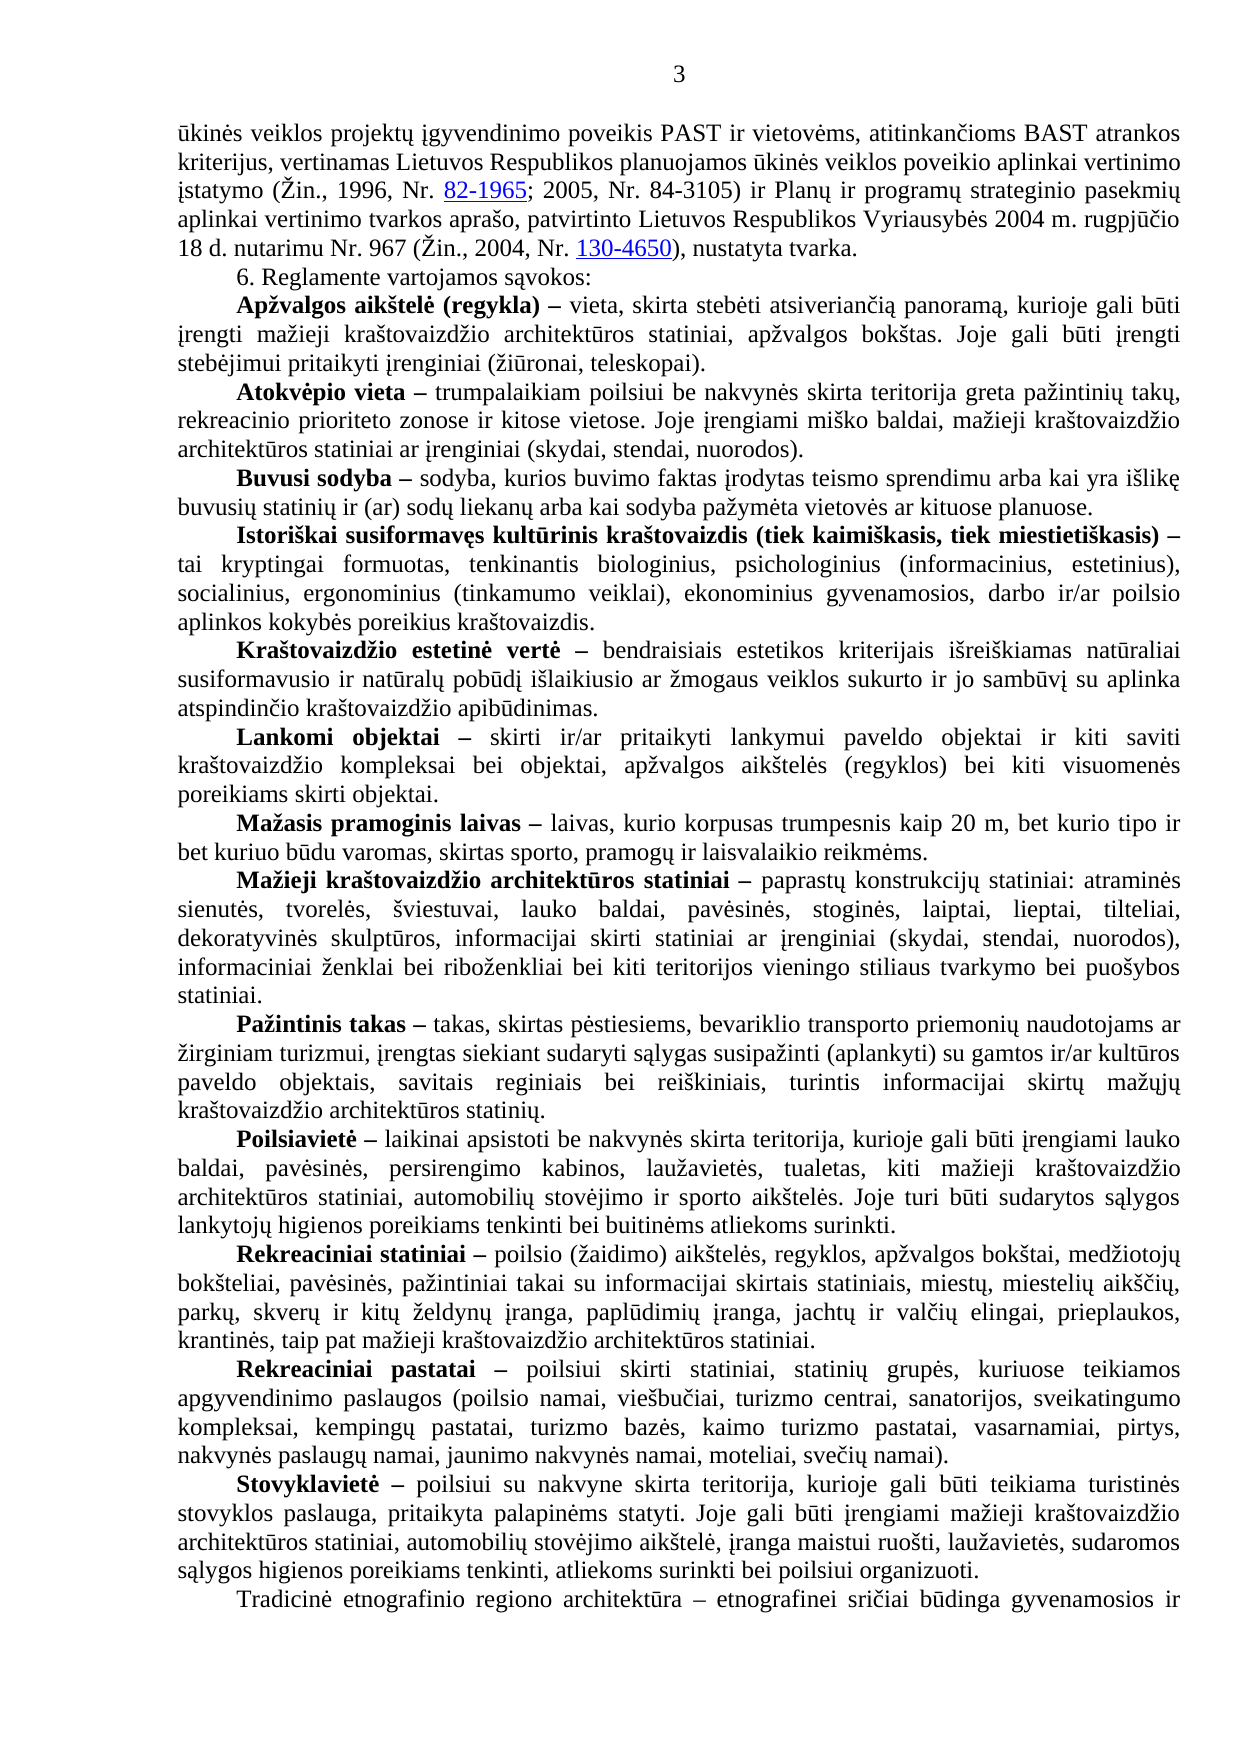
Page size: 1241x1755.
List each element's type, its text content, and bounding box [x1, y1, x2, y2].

text Mažieji kraštovaizdžio architektūros statiniai – paprastų konstrukcijų statiniai: atraminės sienutės, tvorelės, šviestuvai, lauko baldai, pavėsinės, stoginės, laiptai, lieptai, tilteliai, dekoratyvinės skulptūros, informacijai skirti statiniai ar įrenginiai (skydai, stendai, nuorodos), informaciniai ženklai bei riboženkliai bei kiti teritorijos vieningo stiliaus tvarkymo bei puošybos statiniai. [177, 866, 1181, 1009]
text Rekreaciniai pastatai – poilsiui skirti statiniai, statinių grupės, kuriuose teikiamos apgyvendinimo paslaugos (poilsio namai, viešbučiai, turizmo centrai, sanatorijos, sveikatingumo kompleksai, kempingų pastatai, turizmo bazės, kaimo turizmo pastatai, vasarnamiai, pirtys, nakvynės paslaugų namai, jaunimo nakvynės namai, moteliai, svečių namai). [177, 1354, 1181, 1469]
text Kraštovaizdžio estetinė vertė – bendraisiais estetikos kriterijais išreiškiamas natūraliai susiformavusio ir natūralų pobūdį išlaikiusio ar žmogaus veiklos sukurto ir jo sambūvį su aplinka atspindinčio kraštovaizdžio apibūdinimas. [177, 636, 1181, 722]
text Apžvalgos aikštelė (regykla) – vieta, skirta stebėti atsiveriančią panoramą, kurioje gali būti įrengti mažieji kraštovaizdžio architektūros statiniai, apžvalgos bokštas. Joje gali būti įrengti stebėjimui pritaikyti įrenginiai (žiūronai, teleskopai). [177, 291, 1181, 377]
text Istoriškai susiformavęs kultūrinis kraštovaizdis (tiek kaimiškasis, tiek miestietiškasis) – tai kryptingai formuotas, tenkinantis biologinius, psichologinius (informacinius, estetinius), socialinius, ergonominius (tinkamumo veiklai), ekonominius gyvenamosios, darbo ir/ar poilsio aplinkos kokybės poreikius kraštovaizdis. [177, 521, 1181, 636]
text Lankomi objektai – skirti ir/ar pritaikyti lankymui paveldo objektai ir kiti saviti kraštovaizdžio kompleksai bei objektai, apžvalgos aikštelės (regyklos) bei kiti visuomenės poreikiams skirti objektai. [177, 722, 1181, 808]
text ūkinės veiklos projektų įgyvendinimo poveikis PAST ir vietovėms, atitinkančioms BAST atrankos kriterijus, vertinamas Lietuvos Respublikos planuojamos ūkinės veiklos poveikio aplinkai vertinimo įstatymo (Žin., 1996, Nr. 82-1965; 2005, Nr. 84-3105) ir Planų ir programų strateginio pasekmių aplinkai vertinimo tvarkos aprašo, patvirtinto Lietuvos Respublikos Vyriausybės 2004 m. rugpjūčio 18 d. nutarimu Nr. 967 (Žin., 2004, Nr. 130-4650), nustatyta tvarka. [177, 118, 1181, 262]
text Poilsiavietė – laikinai apsistoti be nakvynės skirta teritorija, kurioje gali būti įrengiami lauko baldai, pavėsinės, persirengimo kabinos, laužavietės, tualetas, kiti mažieji kraštovaizdžio architektūros statiniai, automobilių stovėjimo ir sporto aikštelės. Joje turi būti sudarytos sąlygos lankytojų higienos poreikiams tenkinti bei buitinėms atliekoms surinkti. [177, 1124, 1181, 1239]
text Mažasis pramoginis laivas – laivas, kurio korpusas trumpesnis kaip 20 m, bet kurio tipo ir bet kuriuo būdu varomas, skirtas sporto, pramogų ir laisvalaikio reikmėms. [177, 808, 1181, 866]
text 6. Reglamente vartojamos sąvokos: [177, 262, 1181, 291]
text Stovyklavietė – poilsiui su nakvyne skirta teritorija, kurioje gali būti teikiama turistinės stovyklos paslauga, pritaikyta palapinėms statyti. Joje gali būti įrengiami mažieji kraštovaizdžio architektūros statiniai, automobilių stovėjimo aikštelė, įranga maistui ruošti, laužavietės, sudaromos sąlygos higienos poreikiams tenkinti, atliekoms surinkti bei poilsiui organizuoti. [177, 1469, 1181, 1584]
text Atokvėpio vieta – trumpalaikiam poilsiui be nakvynės skirta teritorija greta pažintinių takų, rekreacinio prioriteto zonose ir kitose vietose. Joje įrengiami miško baldai, mažieji kraštovaizdžio architektūros statiniai ar įrenginiai (skydai, stendai, nuorodos). [177, 377, 1181, 463]
text Tradicinė etnografinio regiono architektūra – etnografinei sričiai būdinga gyvenamosios ir [177, 1584, 1181, 1613]
text Rekreaciniai statiniai – poilsio (žaidimo) aikštelės, regyklos, apžvalgos bokštai, medžiotojų bokšteliai, pavėsinės, pažintiniai takai su informacijai skirtais statiniais, miestų, miestelių aikščių, parkų, skverų ir kitų želdynų įranga, paplūdimių įranga, jachtų ir valčių elingai, prieplaukos, krantinės, taip pat mažieji kraštovaizdžio architektūros statiniai. [177, 1239, 1181, 1354]
text Buvusi sodyba – sodyba, kurios buvimo faktas įrodytas teismo sprendimu arba kai yra išlikę buvusių statinių ir (ar) sodų liekanų arba kai sodyba pažymėta vietovės ar kituose planuose. [177, 463, 1181, 521]
text Pažintinis takas – takas, skirtas pėstiesiems, bevariklio transporto priemonių naudotojams ar žirginiam turizmui, įrengtas siekiant sudaryti sąlygas susipažinti (aplankyti) su gamtos ir/ar kultūros paveldo objektais, savitais reginiais bei reiškiniais, turintis informacijai skirtų mažųjų kraštovaizdžio architektūros statinių. [177, 1009, 1181, 1124]
